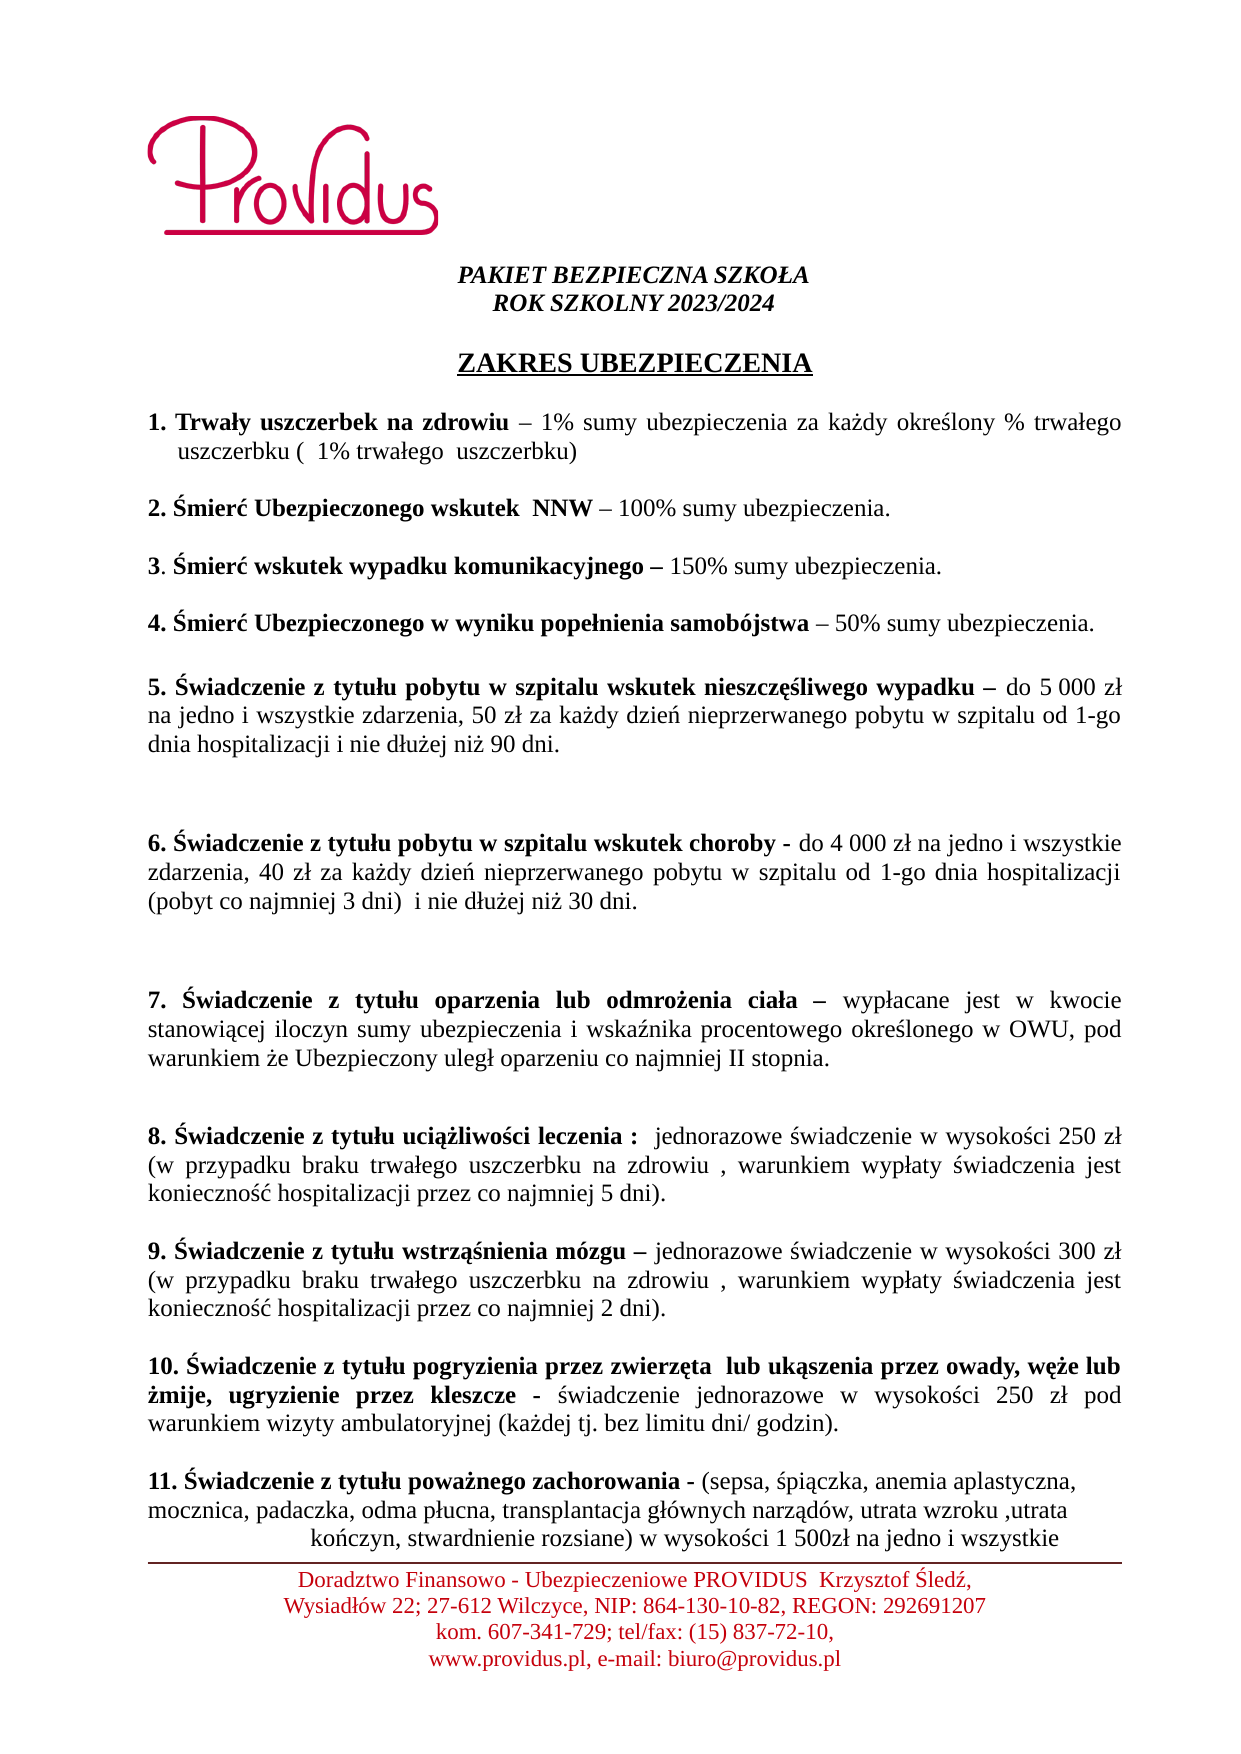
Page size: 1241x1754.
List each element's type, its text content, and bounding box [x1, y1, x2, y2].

text 6. Świadczenie z tytułu pobytu w szpitalu wskutek choroby - do 4 000 zł na jedno i wszystkie zdarzenia, 40 zł za każdy dzień nieprzerwanego pobytu w szpitalu od 1-go dnia hospitalizacji (pobyt co najmniej 3 dni) i nie dłużej niż 30 dni. [148, 828, 1122, 915]
text 9. Świadczenie z tytułu wstrząśnienia mózgu – jednorazowe świadczenie w wysokości 300 zł (w przypadku braku trwałego uszczerbku na zdrowiu , warunkiem wypłaty świadczenia jest konieczność hospitalizacji przez co najmniej 2 dni). [148, 1236, 1122, 1322]
text 5. Świadczenie z tytułu pobytu w szpitalu wskutek nieszczęśliwego wypadku – do 5 000 zł na jedno i wszystkie zdarzenia, 50 zł za każdy dzień nieprzerwanego pobytu w szpitalu od 1-go dnia hospitalizacji i nie dłużej niż 90 dni. [148, 672, 1122, 758]
text 10. Świadczenie z tytułu pogryzienia przez zwierzęta lub ukąszenia przez owady, węże lub żmije, ugryzienie przez kleszcze - świadczenie jednorazowe w wysokości 250 zł pod warunkiem wizyty ambulatoryjnej (każdej tj. bez limitu dni/ godzin). [148, 1351, 1122, 1437]
text ZAKRES UBEZPIECZENIA [148, 346, 1122, 378]
text 8. Świadczenie z tytułu uciążliwości leczenia : jednorazowe świadczenie w wysokości 250 zł (w przypadku braku trwałego uszczerbku na zdrowiu , warunkiem wypłaty świadczenia jest konieczność hospitalizacji przez co najmniej 5 dni). [148, 1121, 1122, 1207]
text 11. Świadczenie z tytułu poważnego zachorowania - (sepsa, śpiączka, anemia aplastyczna, [148, 1466, 1122, 1495]
text 7. Świadczenie z tytułu oparzenia lub odmrożenia ciała – wypłacane jest w kwocie stanowiącej iloczyn sumy ubezpieczenia i wskaźnika procentowego określonego w OWU, pod warunkiem że Ubezpieczony uległ oparzeniu co najmniej II stopnia. [148, 985, 1122, 1071]
text mocznica, padaczka, odma płucna, transplantacja głównych narządów, utrata wzroku ,utrata kończyn, stwardnienie rozsiane) w wysokości 1 500zł na jedno i wszystkie [148, 1495, 1122, 1552]
text 1. Trwały uszczerbek na zdrowiu – 1% sumy ubezpieczenia za każdy określony % trwałego uszczerbku ( 1% trwałego uszczerbku) [148, 407, 1122, 465]
text 2. Śmierć Ubezpieczonego wskutek NNW – 100% sumy ubezpieczenia. [148, 493, 1122, 522]
text ROK SZKOLNY 2023/2024 [148, 288, 1122, 317]
text PAKIET BEZPIECZNA SZKOŁA [148, 260, 1122, 288]
text 4. Śmierć Ubezpieczonego w wyniku popełnienia samobójstwa – 50% sumy ubezpieczenia. [148, 608, 1122, 637]
text 3. Śmierć wskutek wypadku komunikacyjnego – 150% sumy ubezpieczenia. [148, 551, 1122, 580]
